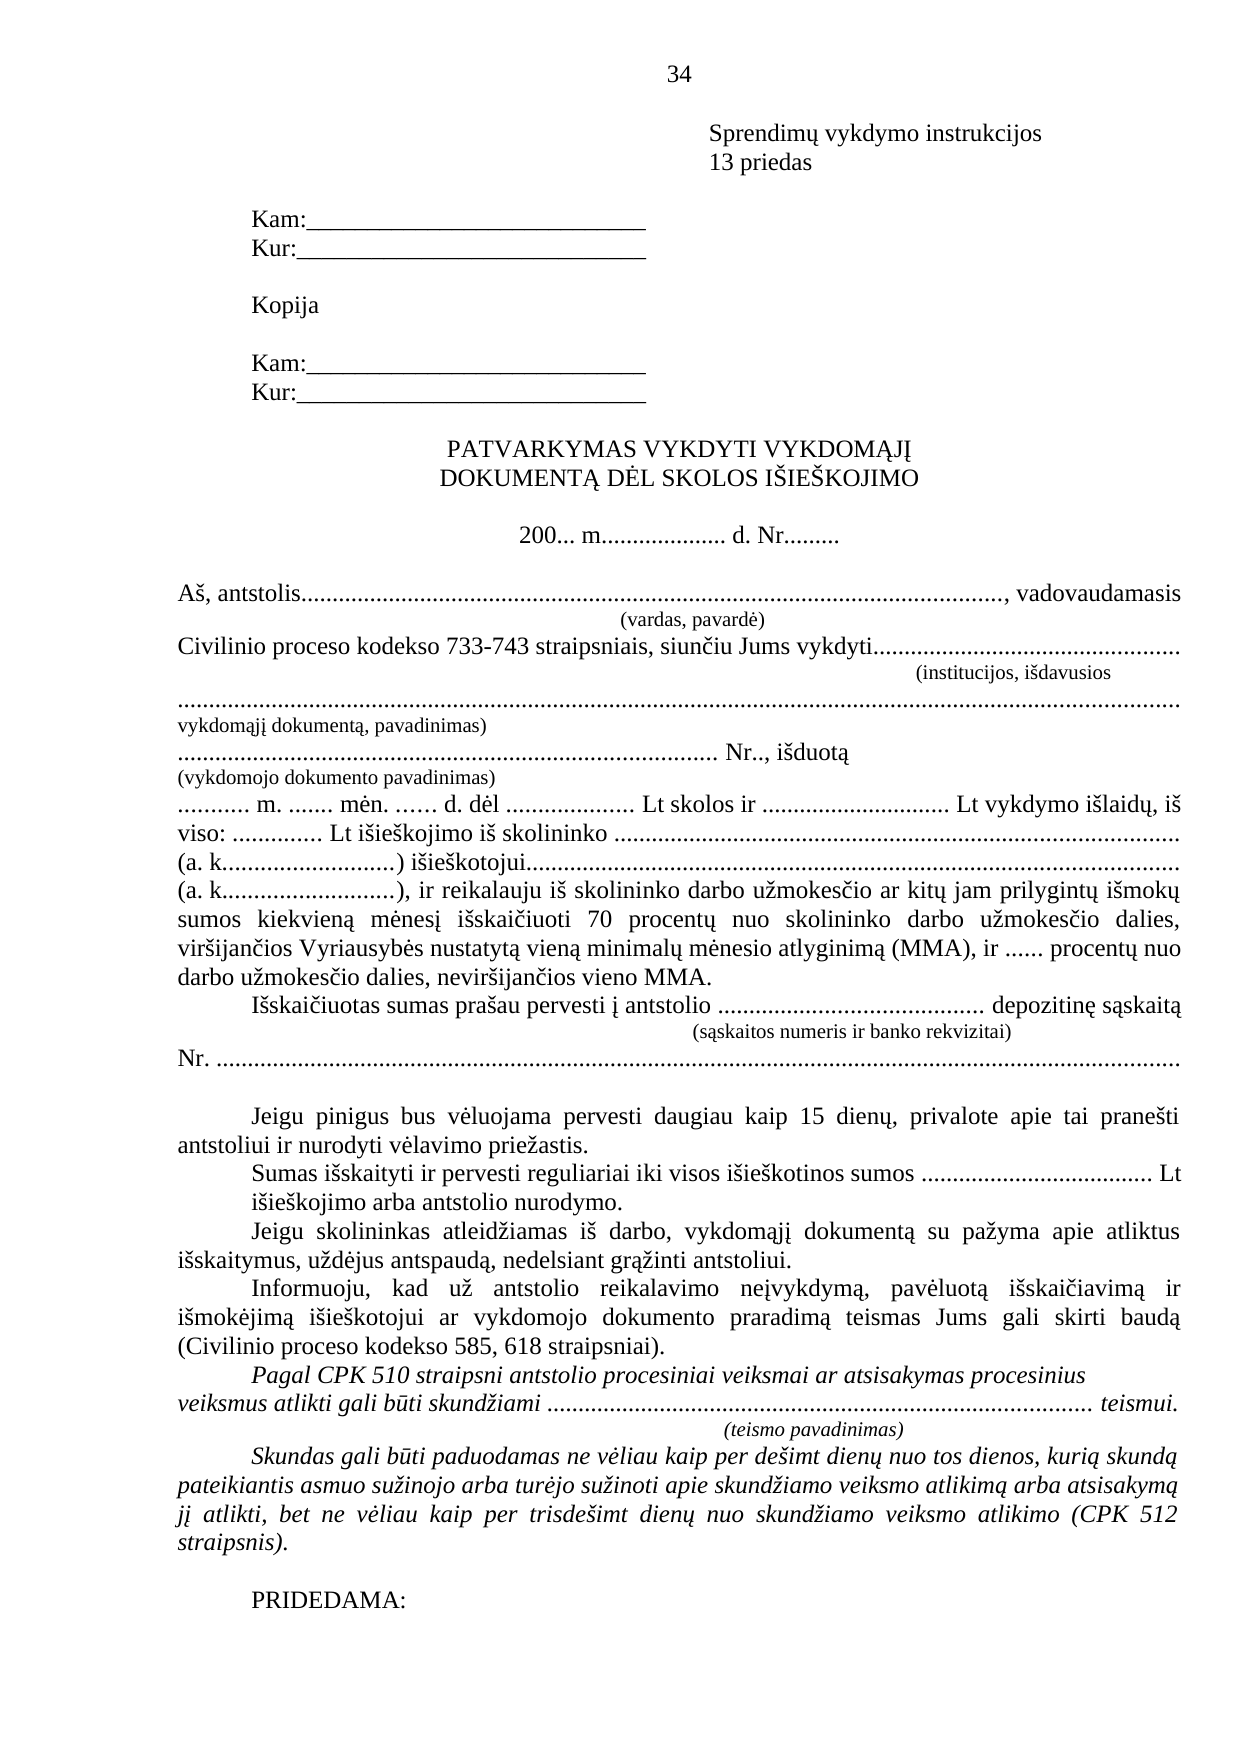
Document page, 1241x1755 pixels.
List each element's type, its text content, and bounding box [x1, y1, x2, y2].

text Sprendimų vykdymo instrukcijos [709, 118, 1181, 147]
text Skundas gali būti paduodamas ne vėliau kaip per dešimt dienų nuo tos dienos, kurią skundą pateikiantis asmuo sužinojo arba turėjo sužinoti apie skundžiamo veiksmo atlikimą arba atsisakymą jį atlikti, bet ne vėliau kaip per trisdešimt dienų nuo skundžiamo veiksmo atlikimo (CPK 512 straipsnis). [177, 1441, 1181, 1556]
text Pagal CPK 510 straipsni antstolio procesiniai veiksmai ar atsisakymas procesinius [177, 1360, 1181, 1388]
text (a. k ) išieškotojui [177, 847, 1181, 876]
text PRIDEDAMA: [177, 1585, 1181, 1614]
text Nr.., išduotą [177, 737, 1181, 765]
text Informuoju, kad už antstolio reikalavimo neįvykdymą, pavėluotą išskaičiavimą ir išmokėjimą išieškotojui ar vykdomojo dokumento praradimą teismas Jums gali skirti baudą (Civilinio proceso kodekso 585, 618 straipsniai). [177, 1273, 1181, 1360]
text 200... m.................... d. Nr......... [177, 521, 1181, 549]
text vykdomąjį dokumentą, pavadinimas) [177, 712, 1181, 737]
text darbo užmokesčio dalies, neviršijančios vieno MMA. [177, 962, 1181, 991]
text DOKUMENTĄ DĖL SKOLOS IŠIEŠKOJIMO [177, 463, 1181, 492]
text 13 priedas [177, 147, 1181, 176]
text Išskaičiuotas sumas prašau pervesti į antstolio depozitinę sąskaitą [177, 991, 1181, 1019]
text (vardas, pavardė) [177, 607, 1181, 631]
text Kur: [177, 233, 1181, 262]
text Jeigu skolininkas atleidžiamas iš darbo, vykdomąjį dokumentą su pažyma apie atliktus išskaitymus, uždėjus antspaudą, nedelsiant grąžinti antstoliui. [177, 1216, 1181, 1273]
text Nr. [177, 1043, 1181, 1072]
text (institucijos, išdavusios [718, 660, 1181, 684]
text išieškojimo arba antstolio nurodymo. [177, 1187, 1181, 1216]
text m. mėn. d. dėl Lt skolos ir Lt vykdymo išlaidų, iš [177, 789, 1181, 818]
text Sumas išskaityti ir pervesti reguliariai iki visos išieškotinos sumos Lt [177, 1158, 1181, 1187]
text Civilinio proceso kodekso 733-743 straipsniais, siunčiu Jums vykdyti [177, 631, 1181, 660]
text Kur: [177, 377, 1181, 406]
text veiksmus atlikti gali būti skundžiami teismui. [177, 1388, 1181, 1417]
text Kam: [177, 204, 1181, 233]
text (a. k. ), ir reikalauju iš skolininko darbo užmokesčio ar kitų jam prilygintų išmokų sumos kiekvieną mėnesį išskaičiuoti 70 procentų nuo skolininko darbo užmokesčio dalies, viršijančios Vyriausybės nustatytą vieną minimalų mėnesio atlyginimą (MMA), ir procentų nuo [177, 876, 1181, 962]
text (vykdomojo dokumento pavadinimas) [177, 765, 1181, 789]
text Jeigu pinigus bus vėluojama pervesti daugiau kaip 15 dienų, privalote apie tai pranešti antstoliui ir nurodyti vėlavimo priežastis. [177, 1101, 1181, 1158]
text (teismo pavadinimas) [177, 1417, 1181, 1441]
text Aš, antstolis , vadovaudamasis [177, 578, 1181, 607]
text Kam: [177, 348, 1181, 377]
text (sąskaitos numeris ir banko rekvizitai) [177, 1019, 1181, 1043]
text viso: Lt išieškojimo iš skolininko [177, 818, 1181, 847]
text Kopija [177, 291, 1181, 319]
text PATVARKYMAS VYKDYTI VYKDOMĄJĮ [177, 434, 1181, 463]
